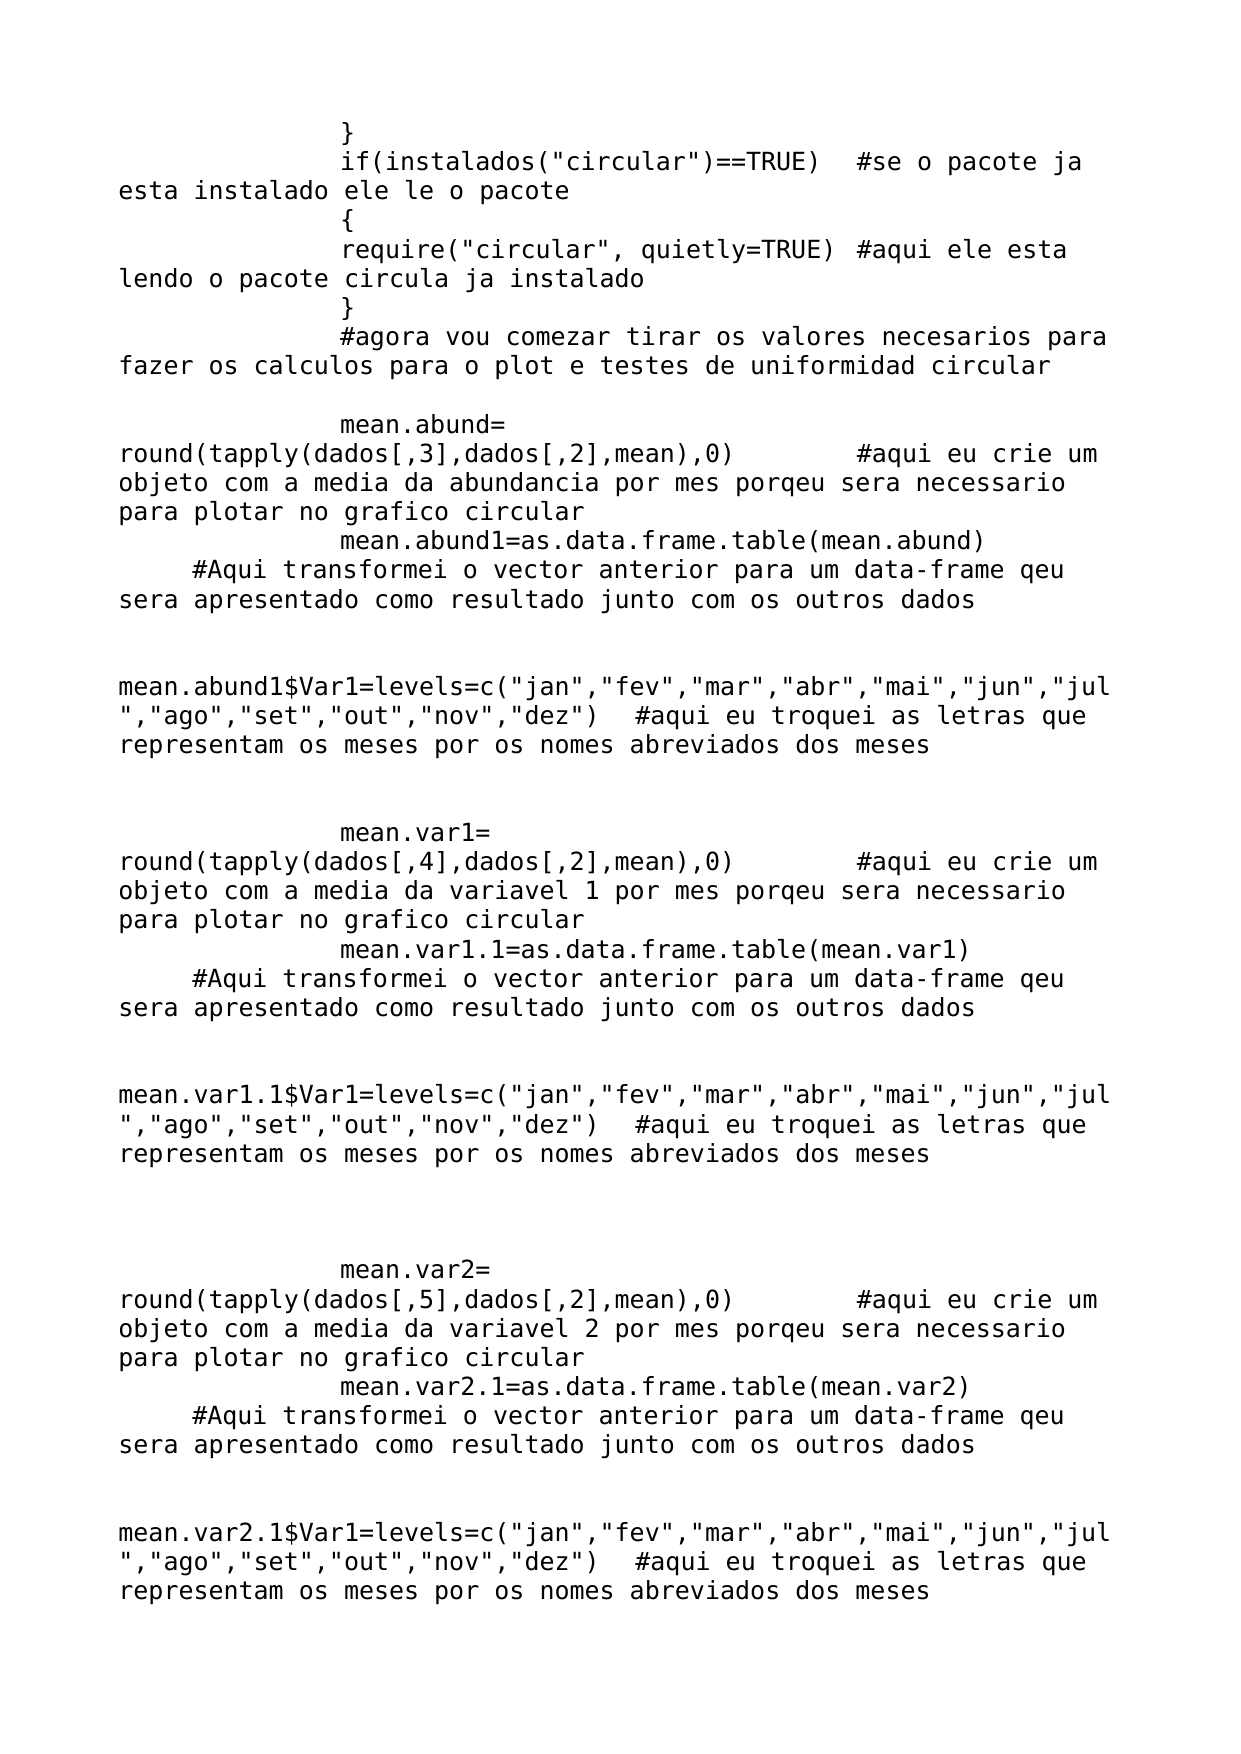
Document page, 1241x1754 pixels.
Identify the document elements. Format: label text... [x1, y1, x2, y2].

text } if(instalados("circular")==TRUE) #se o pacote ja esta instalado ele le o pacote { require("circular", quietly=TRUE) #aqui ele esta lendo o pacote circula ja instalado } #agora vou comezar tirar os valores necesarios para fazer os calculos para o plot e testes de uniformidad circular mean.abund= round(tapply(dados[,3],dados[,2],mean),0) #aqui eu crie um objeto com a media da abundancia por mes porqeu sera necessario para plotar no grafico circular mean.abund1=as.data.frame.table(mean.abund) #Aqui transformei o vector anterior para um data-frame qeu sera apresentado como resultado junto com os outros dados mean.abund1$Var1=levels=c("jan","fev","mar","abr","mai","jun","jul","ago","set","out","nov","dez") #aqui eu troquei as letras que representam os meses por os nomes abreviados dos meses mean.var1= round(tapply(dados[,4],dados[,2],mean),0) #aqui eu crie um objeto com a media da variavel 1 por mes porqeu sera necessario para plotar no grafico circular mean.var1.1=as.data.frame.table(mean.var1) #Aqui transformei o vector anterior para um data-frame qeu sera apresentado como resultado junto com os outros dados mean.var1.1$Var1=levels=c("jan","fev","mar","abr","mai","jun","jul","ago","set","out","nov","dez") #aqui eu troquei as letras que representam os meses por os nomes abreviados dos meses mean.var2= round(tapply(dados[,5],dados[,2],mean),0) #aqui eu crie um objeto com a media da variavel 2 por mes porqeu sera necessario para plotar no grafico circular mean.var2.1=as.data.frame.table(mean.var2) #Aqui transformei o vector anterior para um data-frame qeu sera apresentado como resultado junto com os outros dados mean.var2.1$Var1=levels=c("jan","fev","mar","abr","mai","jun","jul","ago","set","out","nov","dez") #aqui eu troquei as letras que representam os meses por os nomes abreviados dos meses [118, 118, 1122, 1635]
